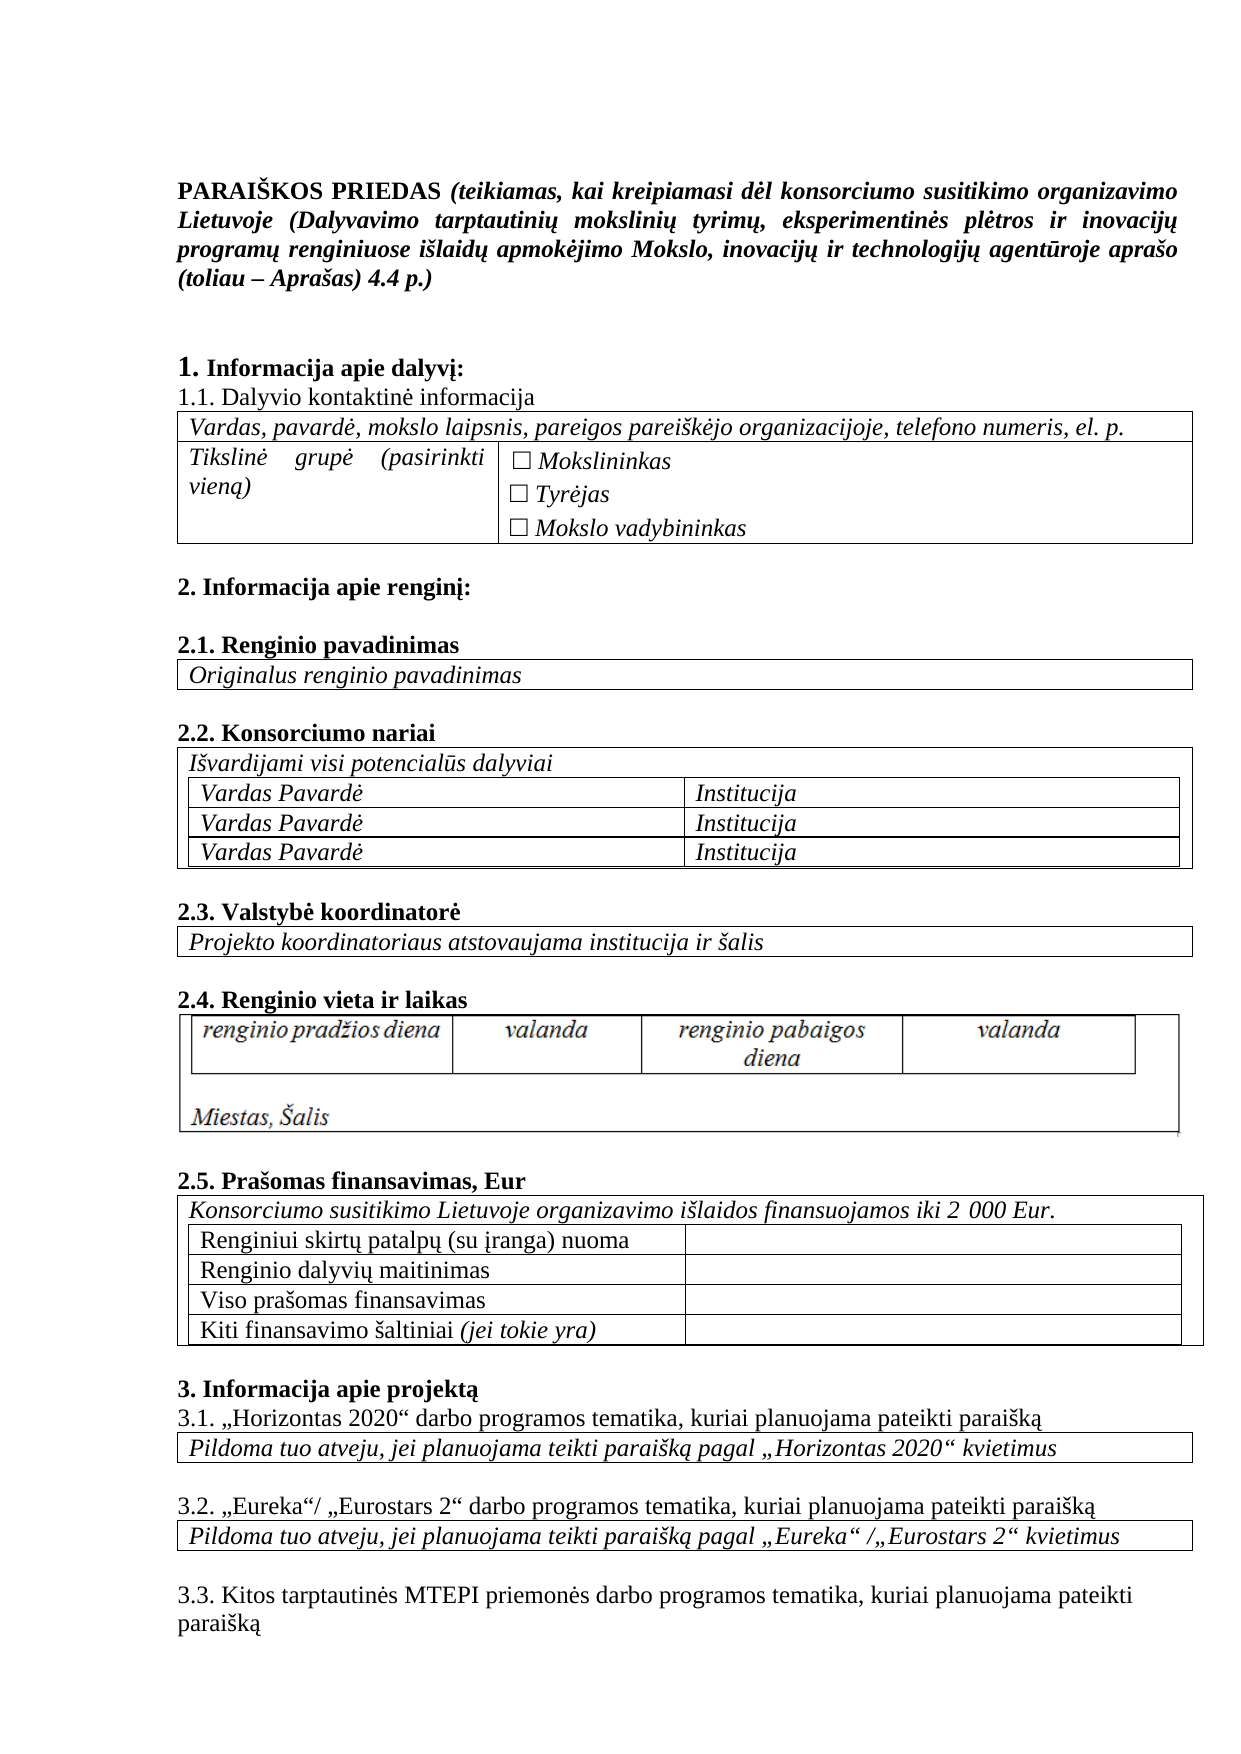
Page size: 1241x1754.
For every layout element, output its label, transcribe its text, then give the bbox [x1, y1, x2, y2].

table_cell □ Mokslininkas □ Tyrėjas □ Mokslo vadybininkas [499, 442, 1192, 543]
text 3. Informacija apie projektą [177, 1374, 1181, 1403]
table_cell Kiti finansavimo šaltiniai (jei tokie yra) [189, 1315, 685, 1343]
table_cell Renginio dalyvių maitinimas [189, 1255, 685, 1284]
text 1. Informacija apie dalyvį: [177, 349, 1181, 382]
table_header Institucija [685, 778, 1179, 807]
table_header Konsorciumo susitikimo Lietuvoje organizavimo išlaidos finansuojamos iki 2 000 Eur. [178, 1196, 1203, 1344]
table_cell Institucija [685, 808, 1179, 836]
text 2.2. Konsorciumo nariai [177, 718, 1181, 747]
table_cell [686, 1315, 1181, 1343]
table_cell Viso prašomas finansavimas [189, 1285, 685, 1314]
table_header Pildoma tuo atveju, jei planuojama teikti paraišką pagal „Eureka“ /„Eurostars 2“ kvietimus [178, 1521, 1192, 1550]
text 2.3. Valstybė koordinatorė [177, 897, 1181, 926]
table_header Originalus renginio pavadinimas [178, 660, 1192, 688]
text 2. Informacija apie renginį: [177, 572, 1181, 601]
text 3.1. „Horizontas 2020“ darbo programos tematika, kuriai planuojama pateikti paraišką [177, 1403, 1181, 1432]
table_header Vardas, pavardė, mokslo laipsnis, pareigos pareiškėjo organizacijoje, telefono numeris, el. p. [178, 412, 1192, 441]
table_cell Institucija [685, 838, 1179, 866]
table_cell [686, 1285, 1181, 1314]
table_cell Vardas Pavardė [189, 808, 684, 836]
table_header Vardas Pavardė [189, 778, 684, 807]
table_cell Tikslinė grupė (pasirinkti vieną) [178, 442, 498, 543]
text 3.3. Kitos tarptautinės MTEPI priemonės darbo programos tematika, kuriai planuojama pateikti paraišką [177, 1580, 1181, 1637]
table_header [686, 1225, 1181, 1254]
text 2.1. Renginio pavadinimas [177, 630, 1181, 659]
text 2.5. Prašomas finansavimas, Eur [177, 1166, 1181, 1194]
table_header Projekto koordinatoriaus atstovaujama institucija ir šalis [178, 927, 1192, 956]
table_cell [686, 1255, 1181, 1284]
text PARAIŠKOS PRIEDAS (teikiamas, kai kreipiamasi dėl konsorciumo susitikimo organizavimo Lietuvoje (Dalyvavimo tarptautinių mokslinių tyrimų, eksperimentinės plėtros ir inovacijų programų renginiuose išlaidų apmokėjimo Mokslo, inovacijų ir technologijų agentūroje aprašo (toliau – Aprašas) 4.4 p.) [177, 176, 1181, 291]
text 2.4. Renginio vieta ir laikas [177, 986, 1181, 1014]
table_header Išvardijami visi potencialūs dalyviai [178, 748, 1192, 867]
table_cell Vardas Pavardė [189, 838, 684, 866]
table_header Pildoma tuo atveju, jei planuojama teikti paraišką pagal „Horizontas 2020“ kvietimus [178, 1433, 1192, 1462]
text 3.2. „Eureka“/ „Eurostars 2“ darbo programos tematika, kuriai planuojama pateikti paraišką [177, 1491, 1181, 1520]
text 1.1. Dalyvio kontaktinė informacija [177, 382, 1181, 411]
table_header Renginiui skirtų patalpų (su įranga) nuoma [189, 1225, 685, 1254]
